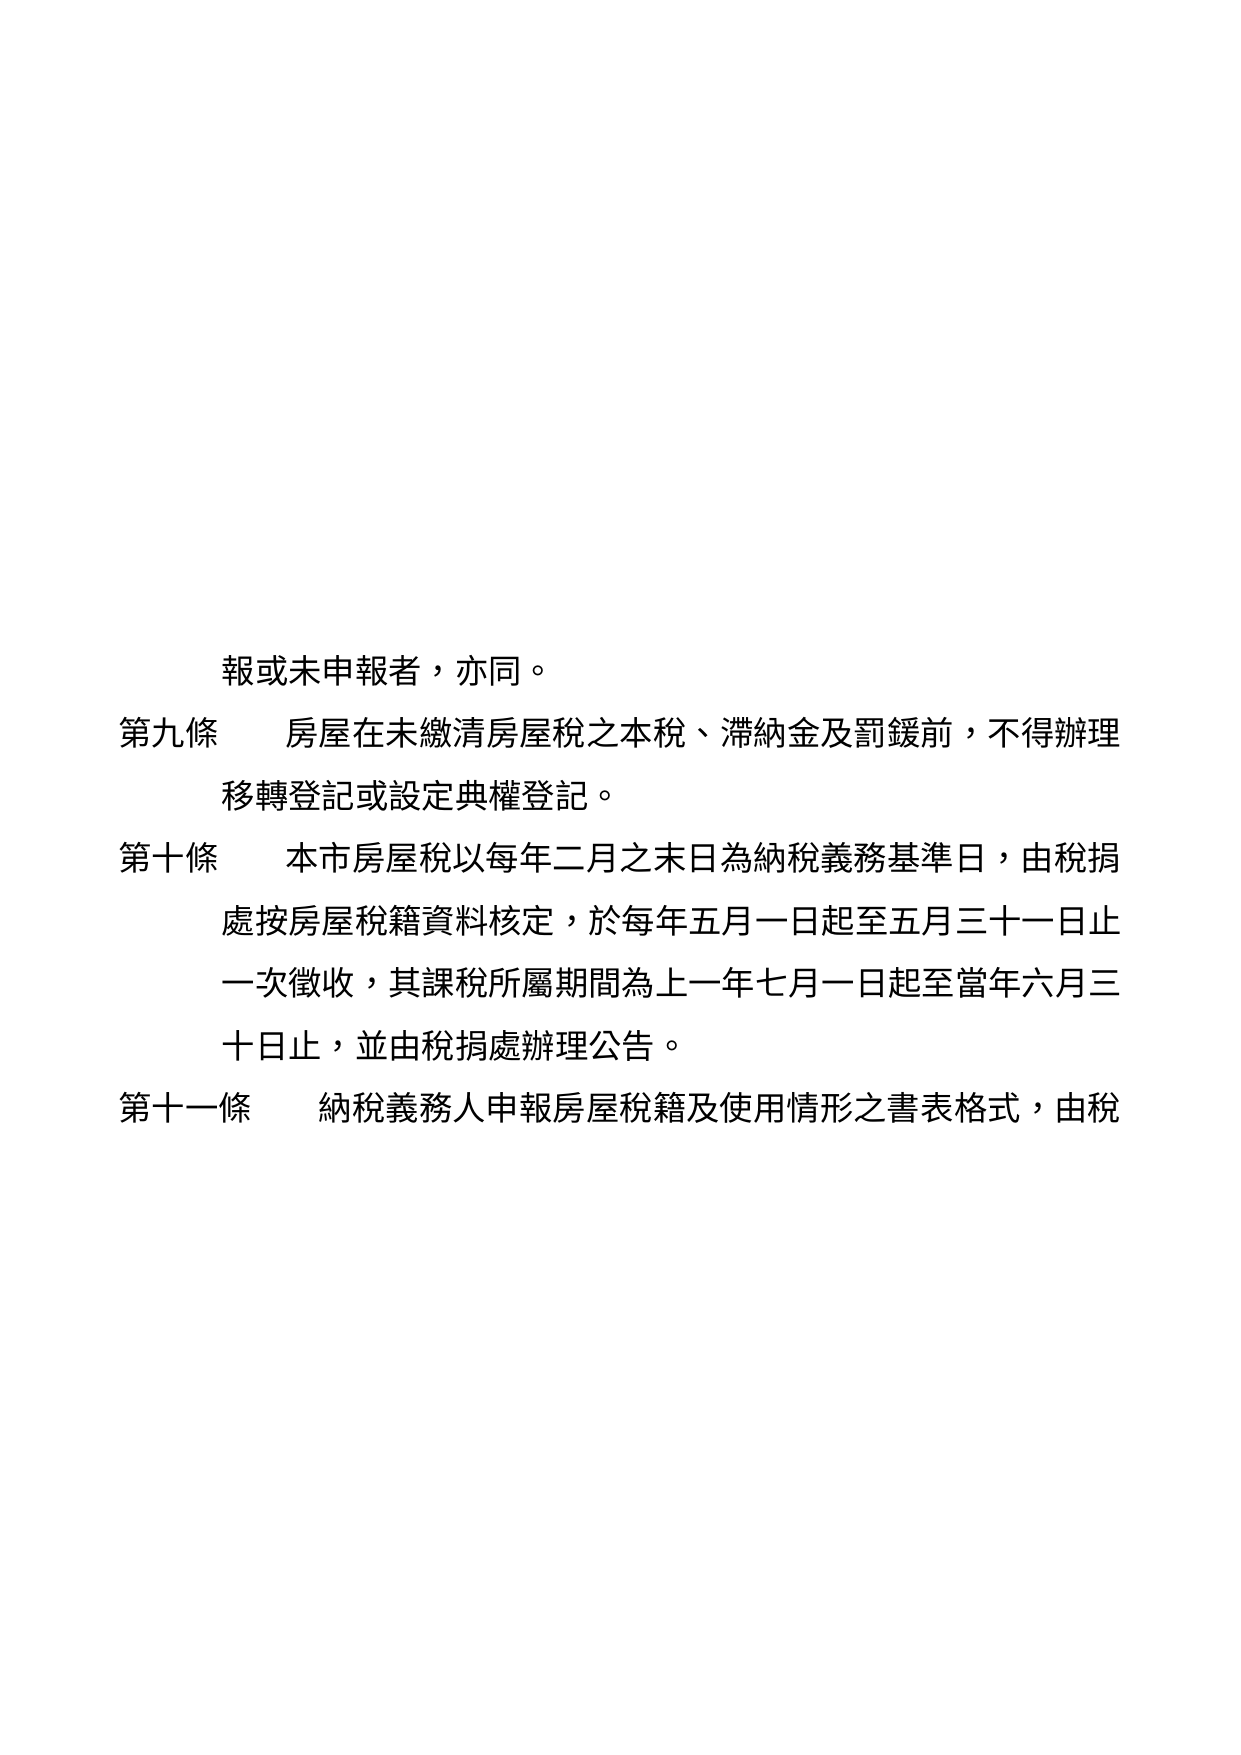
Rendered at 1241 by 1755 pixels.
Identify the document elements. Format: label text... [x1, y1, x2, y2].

text 第十一條 納稅義務人申報房屋稅籍及使用情形之書表格式，由稅 [118, 1064, 1122, 1127]
text 報或未申報者，亦同。 [118, 627, 1122, 689]
text 第十條 本市房屋稅以每年二月之末日為納稅義務基準日，由稅捐處按房屋稅籍資料核定，於每年五月一日起至五月三十一日止一次徵收，其課稅所屬期間為上一年七月一日起至當年六月三十日止，並由稅捐處辦理公告。 [118, 814, 1122, 1064]
text 第九條 房屋在未繳清房屋稅之本稅、滯納金及罰鍰前，不得辦理移轉登記或設定典權登記。 [118, 689, 1122, 814]
